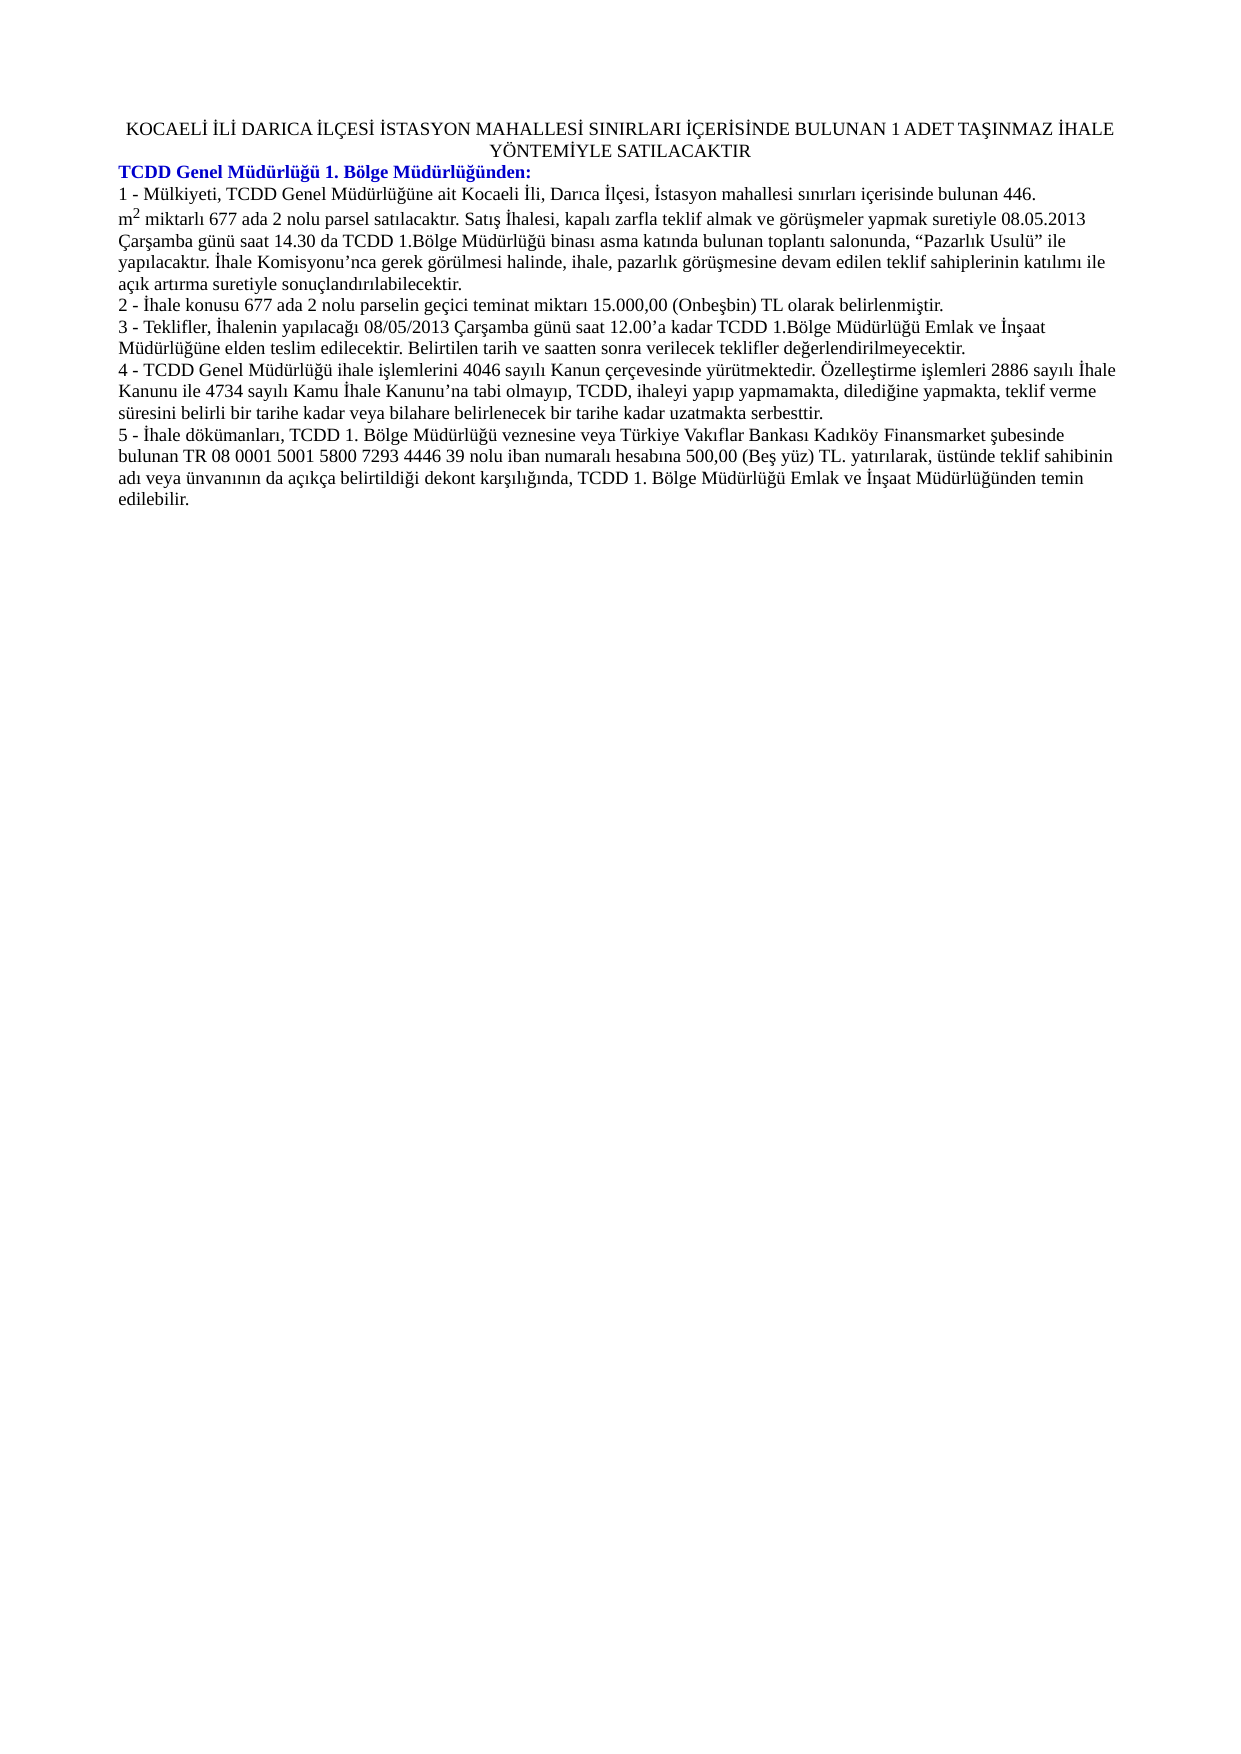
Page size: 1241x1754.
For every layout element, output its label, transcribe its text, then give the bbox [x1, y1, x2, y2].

text 4 - TCDD Genel Müdürlüğü ihale işlemlerini 4046 sayılı Kanun çerçevesinde yürütmektedir. Özelleştirme işlemleri 2886 sayılı İhale Kanunu ile 4734 sayılı Kamu İhale Kanunu’na tabi olmayıp, TCDD, ihaleyi yapıp yapmamakta, dilediğine yapmakta, teklif verme süresini belirli bir tarihe kadar veya bilahare belirlenecek bir tarihe kadar uzatmakta serbesttir. [118, 359, 1122, 423]
text 1 - Mülkiyeti, TCDD Genel Müdürlüğüne ait Kocaeli İli, Darıca İlçesi, İstasyon mahallesi sınırları içerisinde bulunan 446. m2 miktarlı 677 ada 2 nolu parsel satılacaktır. Satış İhalesi, kapalı zarfla teklif almak ve görüşmeler yapmak suretiyle 08.05.2013 Çarşamba günü saat 14.30 da TCDD 1.Bölge Müdürlüğü binası asma katında bulunan toplantı salonunda, “Pazarlık Usulü” ile yapılacaktır. İhale Komisyonu’nca gerek görülmesi halinde, ihale, pazarlık görüşmesine devam edilen teklif sahiplerinin katılımı ile açık artırma suretiyle sonuçlandırılabilecektir. [118, 183, 1122, 294]
text 5 - İhale dökümanları, TCDD 1. Bölge Müdürlüğü veznesine veya Türkiye Vakıflar Bankası Kadıköy Finansmarket şubesinde bulunan TR 08 0001 5001 5800 7293 4446 39 nolu iban numaralı hesabına 500,00 (Beş yüz) TL. yatırılarak, üstünde teklif sahibinin adı veya ünvanının da açıkça belirtildiği dekont karşılığında, TCDD 1. Bölge Müdürlüğü Emlak ve İnşaat Müdürlüğünden temin edilebilir. [118, 423, 1122, 510]
text TCDD Genel Müdürlüğü 1. Bölge Müdürlüğünden: [118, 161, 1122, 183]
text 2 - İhale konusu 677 ada 2 nolu parselin geçici teminat miktarı 15.000,00 (Onbeşbin) TL olarak belirlenmiştir. [118, 294, 1122, 316]
text KOCAELİ İLİ DARICA İLÇESİ İSTASYON MAHALLESİ SINIRLARI İÇERİSİNDE BULUNAN 1 ADET TAŞINMAZ İHALE YÖNTEMİYLE SATILACAKTIR [118, 118, 1122, 161]
text 3 - Teklifler, İhalenin yapılacağı 08/05/2013 Çarşamba günü saat 12.00’a kadar TCDD 1.Bölge Müdürlüğü Emlak ve İnşaat Müdürlüğüne elden teslim edilecektir. Belirtilen tarih ve saatten sonra verilecek teklifler değerlendirilmeyecektir. [118, 316, 1122, 359]
